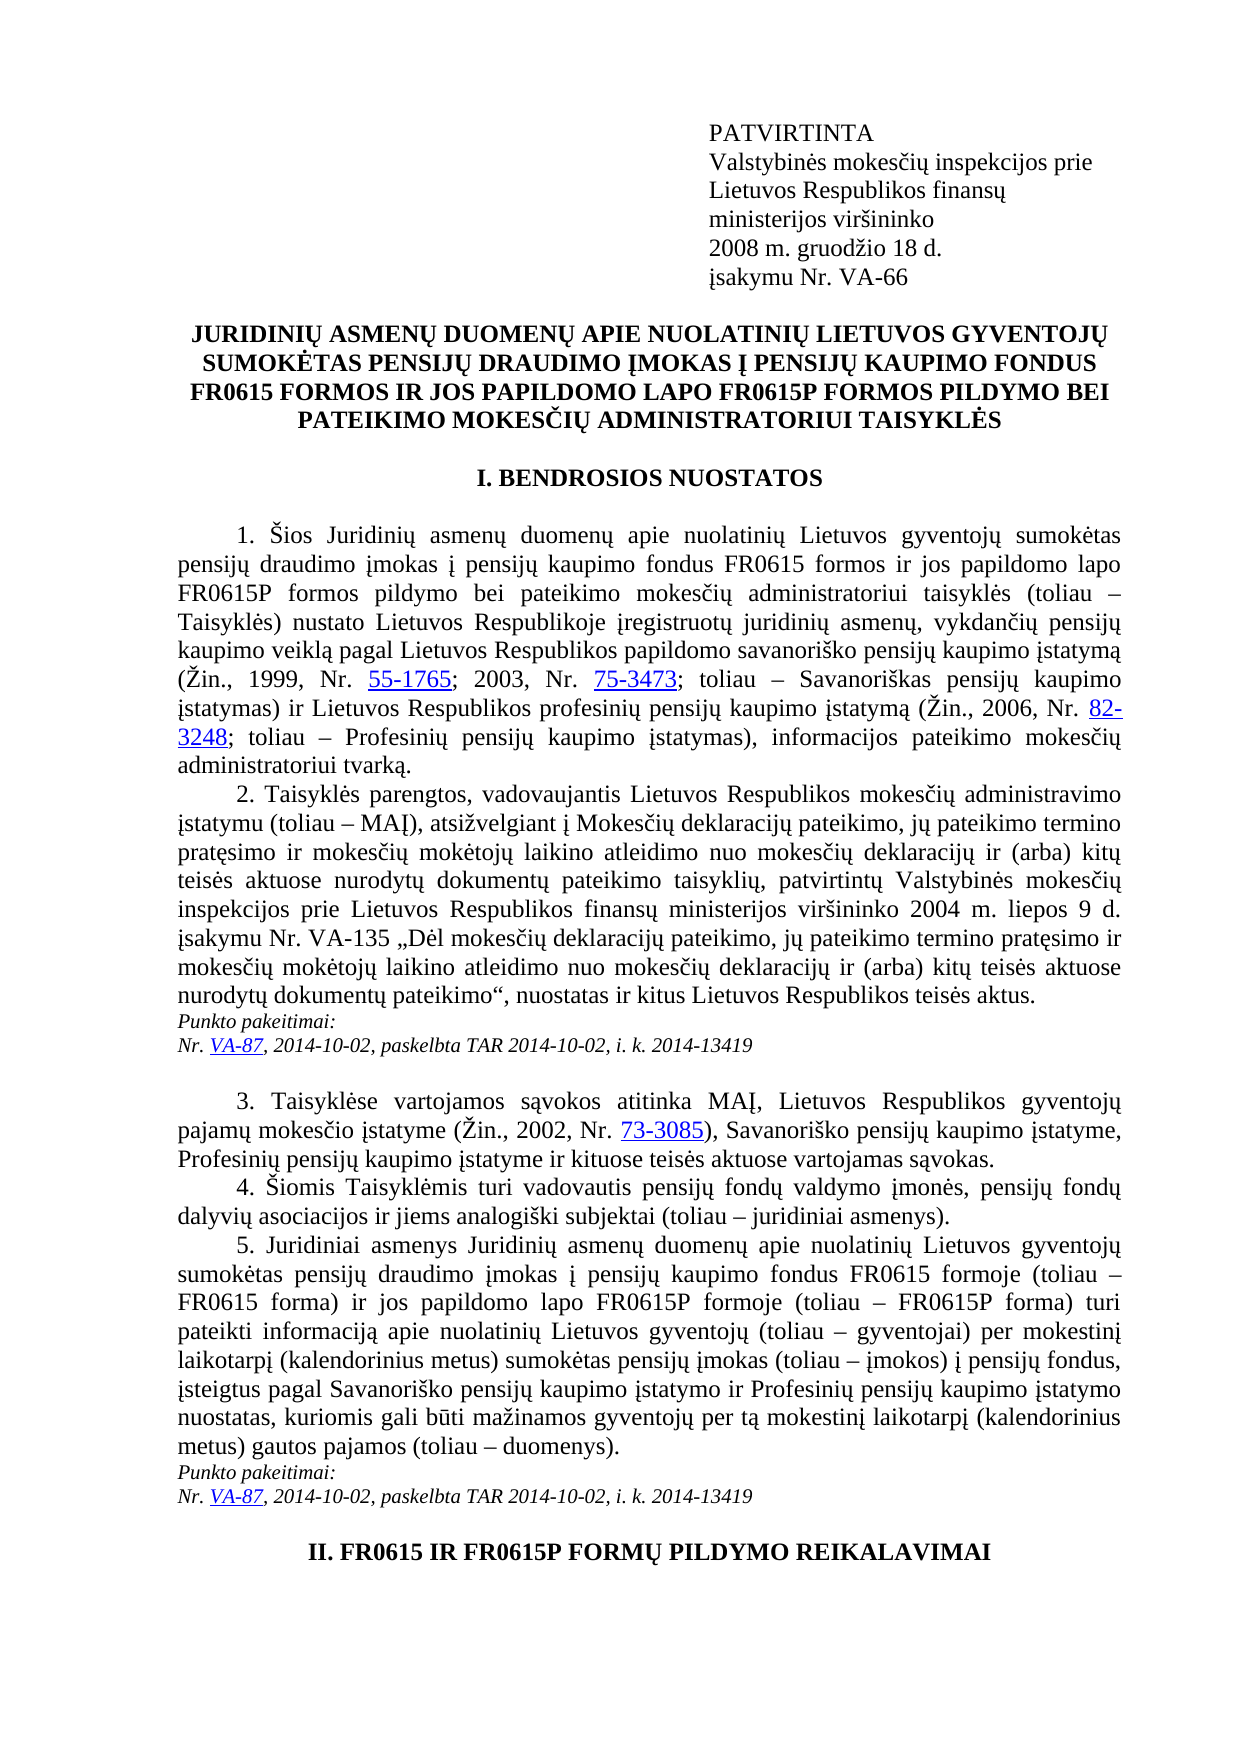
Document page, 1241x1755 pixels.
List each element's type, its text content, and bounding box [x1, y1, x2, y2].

text 5. Juridiniai asmenys Juridinių asmenų duomenų apie nuolatinių Lietuvos gyventojų sumokėtas pensijų draudimo įmokas į pensijų kaupimo fondus FR0615 formoje (toliau – FR0615 forma) ir jos papildomo lapo FR0615P formoje (toliau – FR0615P forma) turi pateikti informaciją apie nuolatinių Lietuvos gyventojų (toliau – gyventojai) per mokestinį laikotarpį (kalendorinius metus) sumokėtas pensijų įmokas (toliau – įmokos) į pensijų fondus, įsteigtus pagal Savanoriško pensijų kaupimo įstatymo ir Profesinių pensijų kaupimo įstatymo nuostatas, kuriomis gali būti mažinamos gyventojų per tą mokestinį laikotarpį (kalendorinius metus) gautos pajamos (toliau – duomenys). [177, 1230, 1122, 1460]
text II. FR0615 IR FR0615P FORMŲ PILDYMO REIKALAVIMAI [177, 1537, 1122, 1566]
text 3. Taisyklėse vartojamos sąvokos atitinka MAĮ, Lietuvos Respublikos gyventojų pajamų mokesčio įstatyme (Žin., 2002, Nr. 73-3085), Savanoriško pensijų kaupimo įstatyme, Profesinių pensijų kaupimo įstatyme ir kituose teisės aktuose vartojamas sąvokas. [177, 1086, 1122, 1172]
text I. BENDROSIOS NUOSTATOS [177, 463, 1122, 492]
text ministerijos viršininko [177, 204, 1122, 233]
text įsakymu Nr. VA-66 [177, 262, 1122, 291]
text PATVIRTINTA [177, 118, 1122, 147]
text Valstybinės mokesčių inspekcijos prie [177, 147, 1122, 176]
text Nr. VA-87, 2014-10-02, paskelbta TAR 2014-10-02, i. k. 2014-13419 [177, 1033, 1122, 1057]
text Nr. VA-87, 2014-10-02, paskelbta TAR 2014-10-02, i. k. 2014-13419 [177, 1484, 1122, 1508]
text 2008 m. gruodžio 18 d. [177, 233, 1122, 262]
text Lietuvos Respublikos finansų [177, 176, 1122, 204]
text JURIDINIŲ ASMENŲ DUOMENŲ APIE NUOLATINIŲ LIETUVOS GYVENTOJŲ SUMOKĖTAS PENSIJŲ DRAUDIMO ĮMOKAS Į PENSIJŲ KAUPIMO FONDUS FR0615 FORMOS IR JOS PAPILDOMO LAPO FR0615P FORMOS PILDYMO BEI PATEIKIMO MOKESČIŲ ADMINISTRATORIUI TAISYKLĖS [177, 319, 1122, 434]
text 1. Šios Juridinių asmenų duomenų apie nuolatinių Lietuvos gyventojų sumokėtas pensijų draudimo įmokas į pensijų kaupimo fondus FR0615 formos ir jos papildomo lapo FR0615P formos pildymo bei pateikimo mokesčių administratoriui taisyklės (toliau – Taisyklės) nustato Lietuvos Respublikoje įregistruotų juridinių asmenų, vykdančių pensijų kaupimo veiklą pagal Lietuvos Respublikos papildomo savanoriško pensijų kaupimo įstatymą (Žin., 1999, Nr. 55-1765; 2003, Nr. 75-3473; toliau – Savanoriškas pensijų kaupimo įstatymas) ir Lietuvos Respublikos profesinių pensijų kaupimo įstatymą (Žin., 2006, Nr. 82-3248; toliau – Profesinių pensijų kaupimo įstatymas), informacijos pateikimo mokesčių administratoriui tvarką. [177, 521, 1122, 779]
text Punkto pakeitimai: [177, 1009, 1122, 1033]
text 2. Taisyklės parengtos, vadovaujantis Lietuvos Respublikos mokesčių administravimo įstatymu (toliau – MAĮ), atsižvelgiant į Mokesčių deklaracijų pateikimo, jų pateikimo termino pratęsimo ir mokesčių mokėtojų laikino atleidimo nuo mokesčių deklaracijų ir (arba) kitų teisės aktuose nurodytų dokumentų pateikimo taisyklių, patvirtintų Valstybinės mokesčių inspekcijos prie Lietuvos Respublikos finansų ministerijos viršininko 2004 m. liepos 9 d. įsakymu Nr. VA-135 „Dėl mokesčių deklaracijų pateikimo, jų pateikimo termino pratęsimo ir mokesčių mokėtojų laikino atleidimo nuo mokesčių deklaracijų ir (arba) kitų teisės aktuose nurodytų dokumentų pateikimo“, nuostatas ir kitus Lietuvos Respublikos teisės aktus. [177, 779, 1122, 1009]
text 4. Šiomis Taisyklėmis turi vadovautis pensijų fondų valdymo įmonės, pensijų fondų dalyvių asociacijos ir jiems analogiški subjektai (toliau – juridiniai asmenys). [177, 1172, 1122, 1230]
text Punkto pakeitimai: [177, 1460, 1122, 1484]
